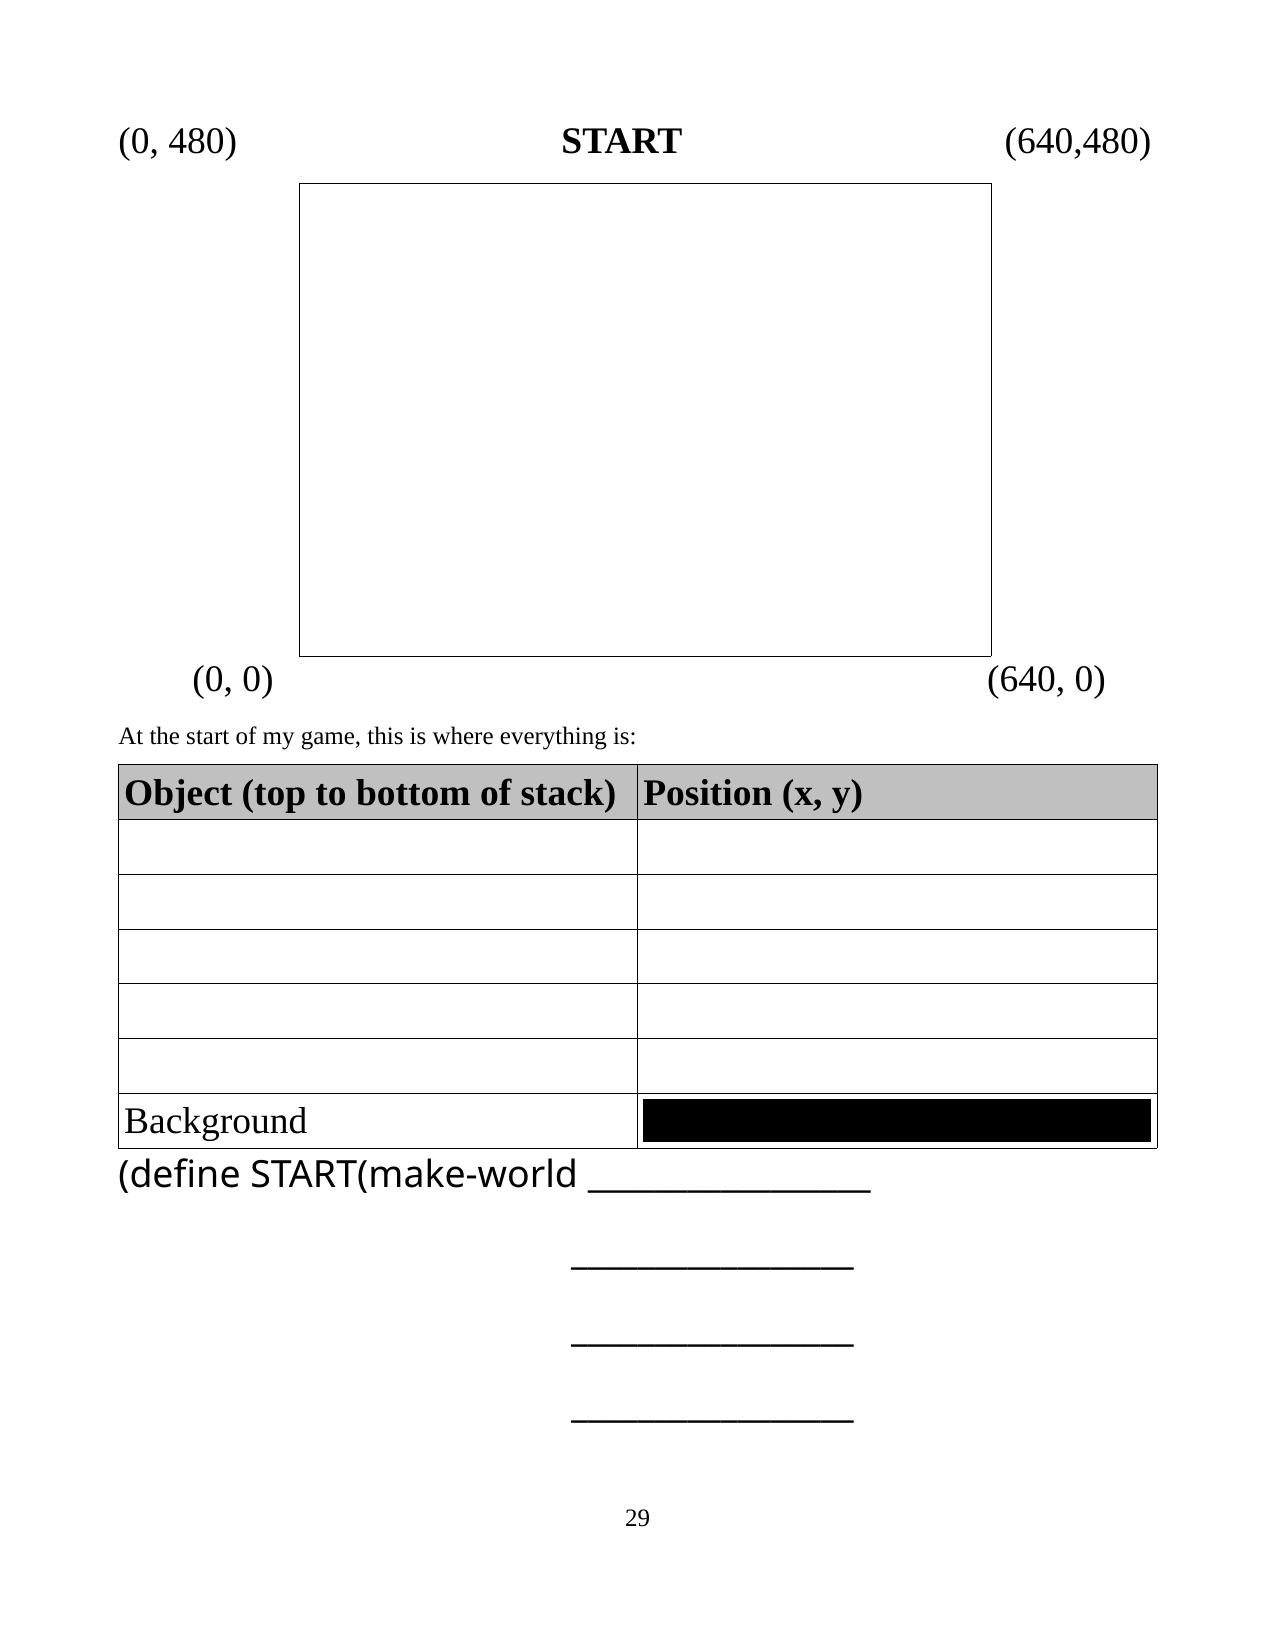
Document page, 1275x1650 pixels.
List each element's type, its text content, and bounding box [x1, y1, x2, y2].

table_cell [119, 875, 637, 928]
text _________________ [118, 1224, 1157, 1275]
text At the start of my game, this is where everything is: [118, 721, 1157, 750]
text (define START(make-world _________________ [118, 1149, 1157, 1199]
table_cell [638, 820, 1157, 874]
table_header Object (top to bottom of stack) [119, 765, 637, 819]
table_header [300, 184, 991, 656]
table_cell [638, 984, 1157, 1038]
table_cell [638, 930, 1157, 983]
table_cell [638, 1039, 1157, 1093]
table_cell [119, 1039, 637, 1093]
table_header Position (x, y) [638, 765, 1157, 819]
table_cell [638, 1094, 1157, 1148]
text (0, 480) START (640,480) [118, 118, 1157, 161]
table_cell [119, 820, 637, 874]
table_cell [119, 930, 637, 983]
table_cell Background [119, 1094, 637, 1148]
table_cell [119, 984, 637, 1038]
table_cell [638, 875, 1157, 928]
text (0, 0) (640, 0) [118, 656, 1157, 699]
text _________________ [118, 1377, 1157, 1428]
text _________________ [118, 1301, 1157, 1352]
